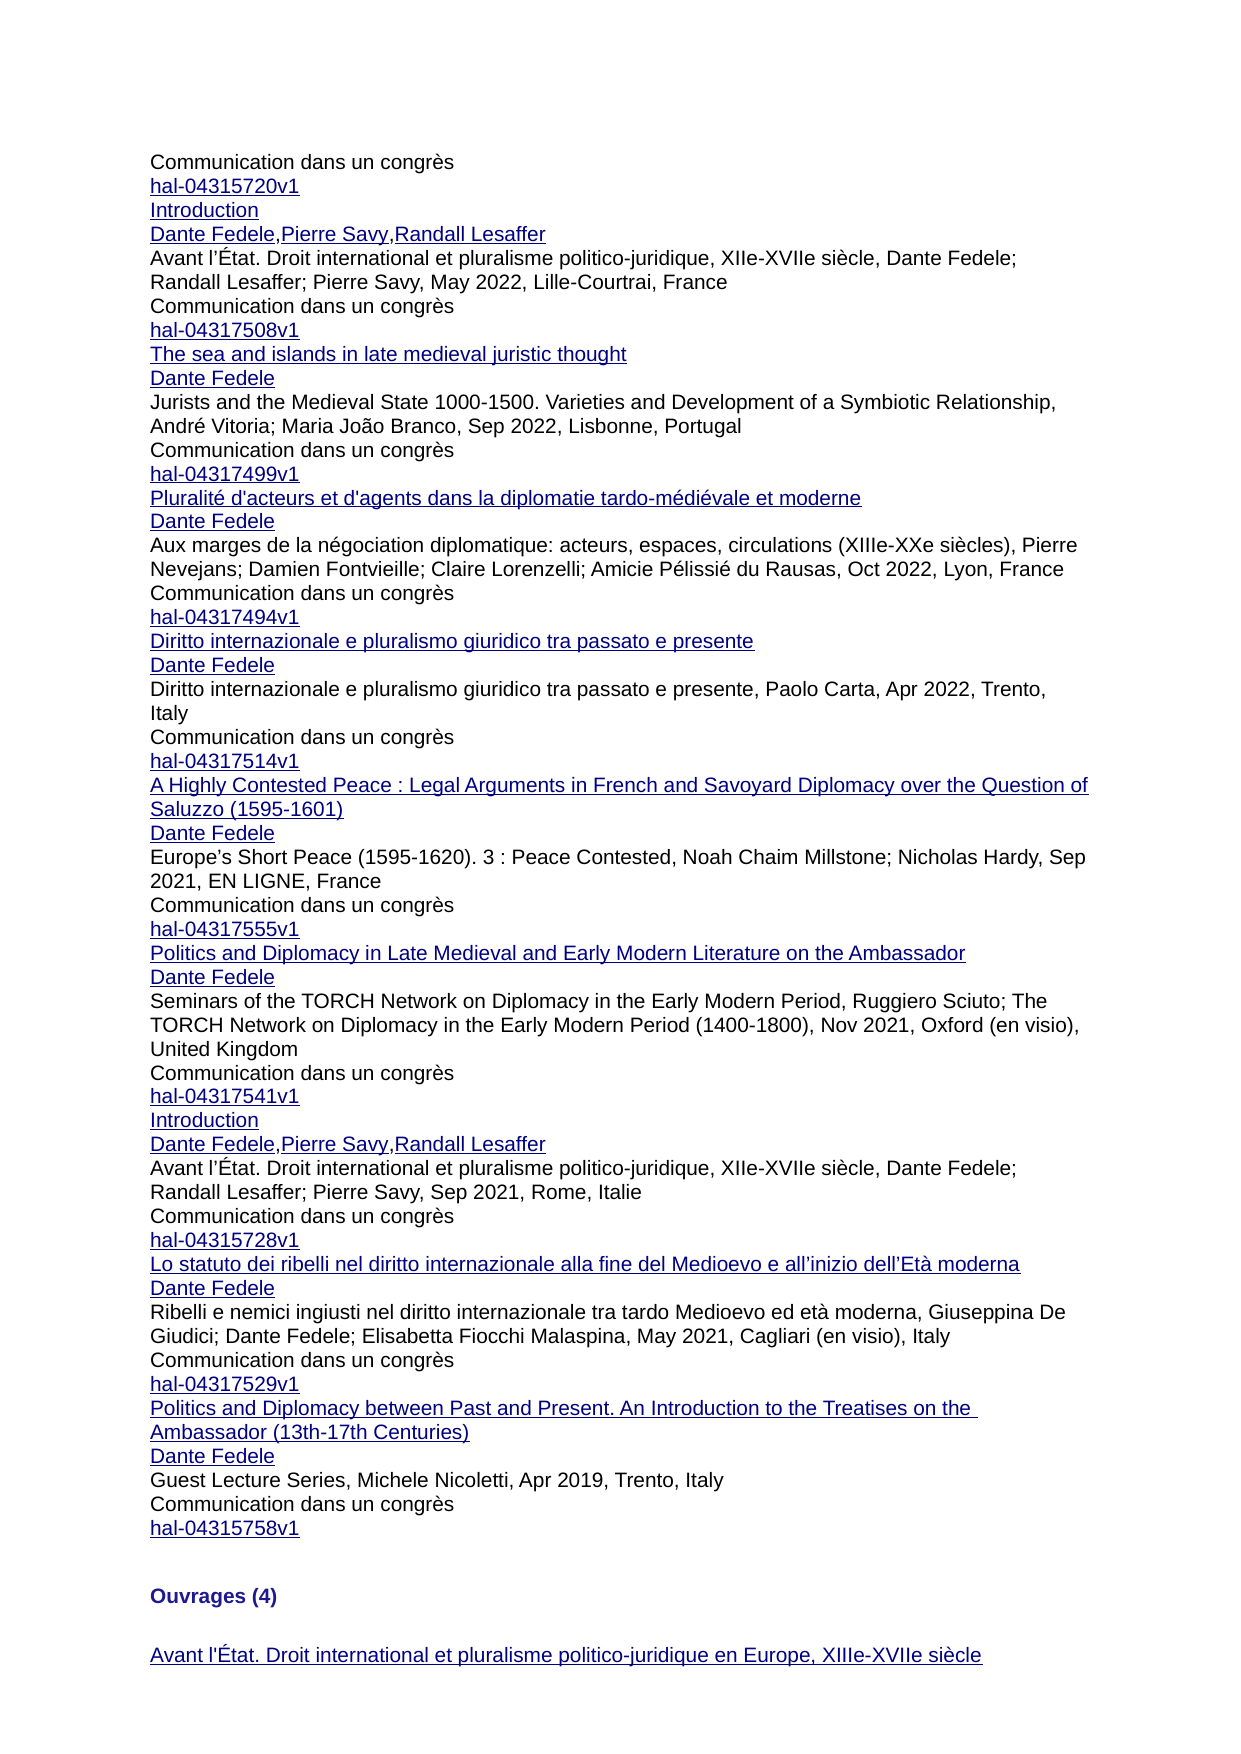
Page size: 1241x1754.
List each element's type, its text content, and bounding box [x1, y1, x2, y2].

table_cell Communication dans un congrès hal-04315720v1 [150, 150, 1090, 198]
table_cell Diritto internazionale e pluralismo giuridico tra passato e presente Dante Fedele Diritto internazionale e pluralismo giuridico tra passato e presente, Paolo Carta, Apr 2022, Trento, Italy Communication dans un congrès hal-04317514v1 [150, 629, 1090, 773]
table_cell The sea and islands in late medieval juristic thought Dante Fedele Jurists and the Medieval State 1000-1500. Varieties and Development of a Symbiotic Relationship, André Vitoria; Maria João Branco, Sep 2022, Lisbonne, Portugal Communication dans un congrès hal-04317499v1 [150, 342, 1090, 485]
table_header Avant l'État. Droit international et pluralisme politico-juridique en Europe, XIIIe-XVIIe siècle [150, 1643, 1090, 1667]
table_cell Introduction Dante Fedele,Pierre Savy,Randall Lesaffer Avant l’État. Droit international et pluralisme politico-juridique, XIIe-XVIIe siècle, Dante Fedele; Randall Lesaffer; Pierre Savy, May 2022, Lille-Courtrai, France Communication dans un congrès hal-04317508v1 [150, 198, 1090, 342]
table_cell Introduction Dante Fedele,Pierre Savy,Randall Lesaffer Avant l’État. Droit international et pluralisme politico-juridique, XIIe-XVIIe siècle, Dante Fedele; Randall Lesaffer; Pierre Savy, Sep 2021, Rome, Italie Communication dans un congrès hal-04315728v1 [150, 1108, 1090, 1252]
table_cell Politics and Diplomacy in Late Medieval and Early Modern Literature on the Ambassador Dante Fedele Seminars of the TORCH Network on Diplomacy in the Early Modern Period, Ruggiero Sciuto; The TORCH Network on Diplomacy in the Early Modern Period (1400-1800), Nov 2021, Oxford (en visio), United Kingdom Communication dans un congrès hal-04317541v1 [150, 941, 1090, 1108]
table_cell Lo statuto dei ribelli nel diritto internazionale alla fine del Medioevo e all’inizio dell’Età moderna Dante Fedele Ribelli e nemici ingiusti nel diritto internazionale tra tardo Medioevo ed età moderna, Giuseppina De Giudici; Dante Fedele; Elisabetta Fiocchi Malaspina, May 2021, Cagliari (en visio), Italy Communication dans un congrès hal-04317529v1 [150, 1252, 1090, 1396]
subtitle Ouvrages (4) [150, 1584, 1090, 1608]
table_cell A Highly Contested Peace : Legal Arguments in French and Savoyard Diplomacy over the Question of Saluzzo (1595-1601) Dante Fedele Europe’s Short Peace (1595-1620). 3 : Peace Contested, Noah Chaim Millstone; Nicholas Hardy, Sep 2021, EN LIGNE, France Communication dans un congrès hal-04317555v1 [150, 773, 1090, 941]
table_cell Politics and Diplomacy between Past and Present. An Introduction to the Treatises on the Ambassador (13th-17th Centuries) Dante Fedele Guest Lecture Series, Michele Nicoletti, Apr 2019, Trento, Italy Communication dans un congrès hal-04315758v1 [150, 1396, 1090, 1539]
table_cell Pluralité d'acteurs et d'agents dans la diplomatie tardo-médiévale et moderne Dante Fedele Aux marges de la négociation diplomatique: acteurs, espaces, circulations (XIIIe-XXe siècles), Pierre Nevejans; Damien Fontvieille; Claire Lorenzelli; Amicie Pélissié du Rausas, Oct 2022, Lyon, France Communication dans un congrès hal-04317494v1 [150, 485, 1090, 629]
